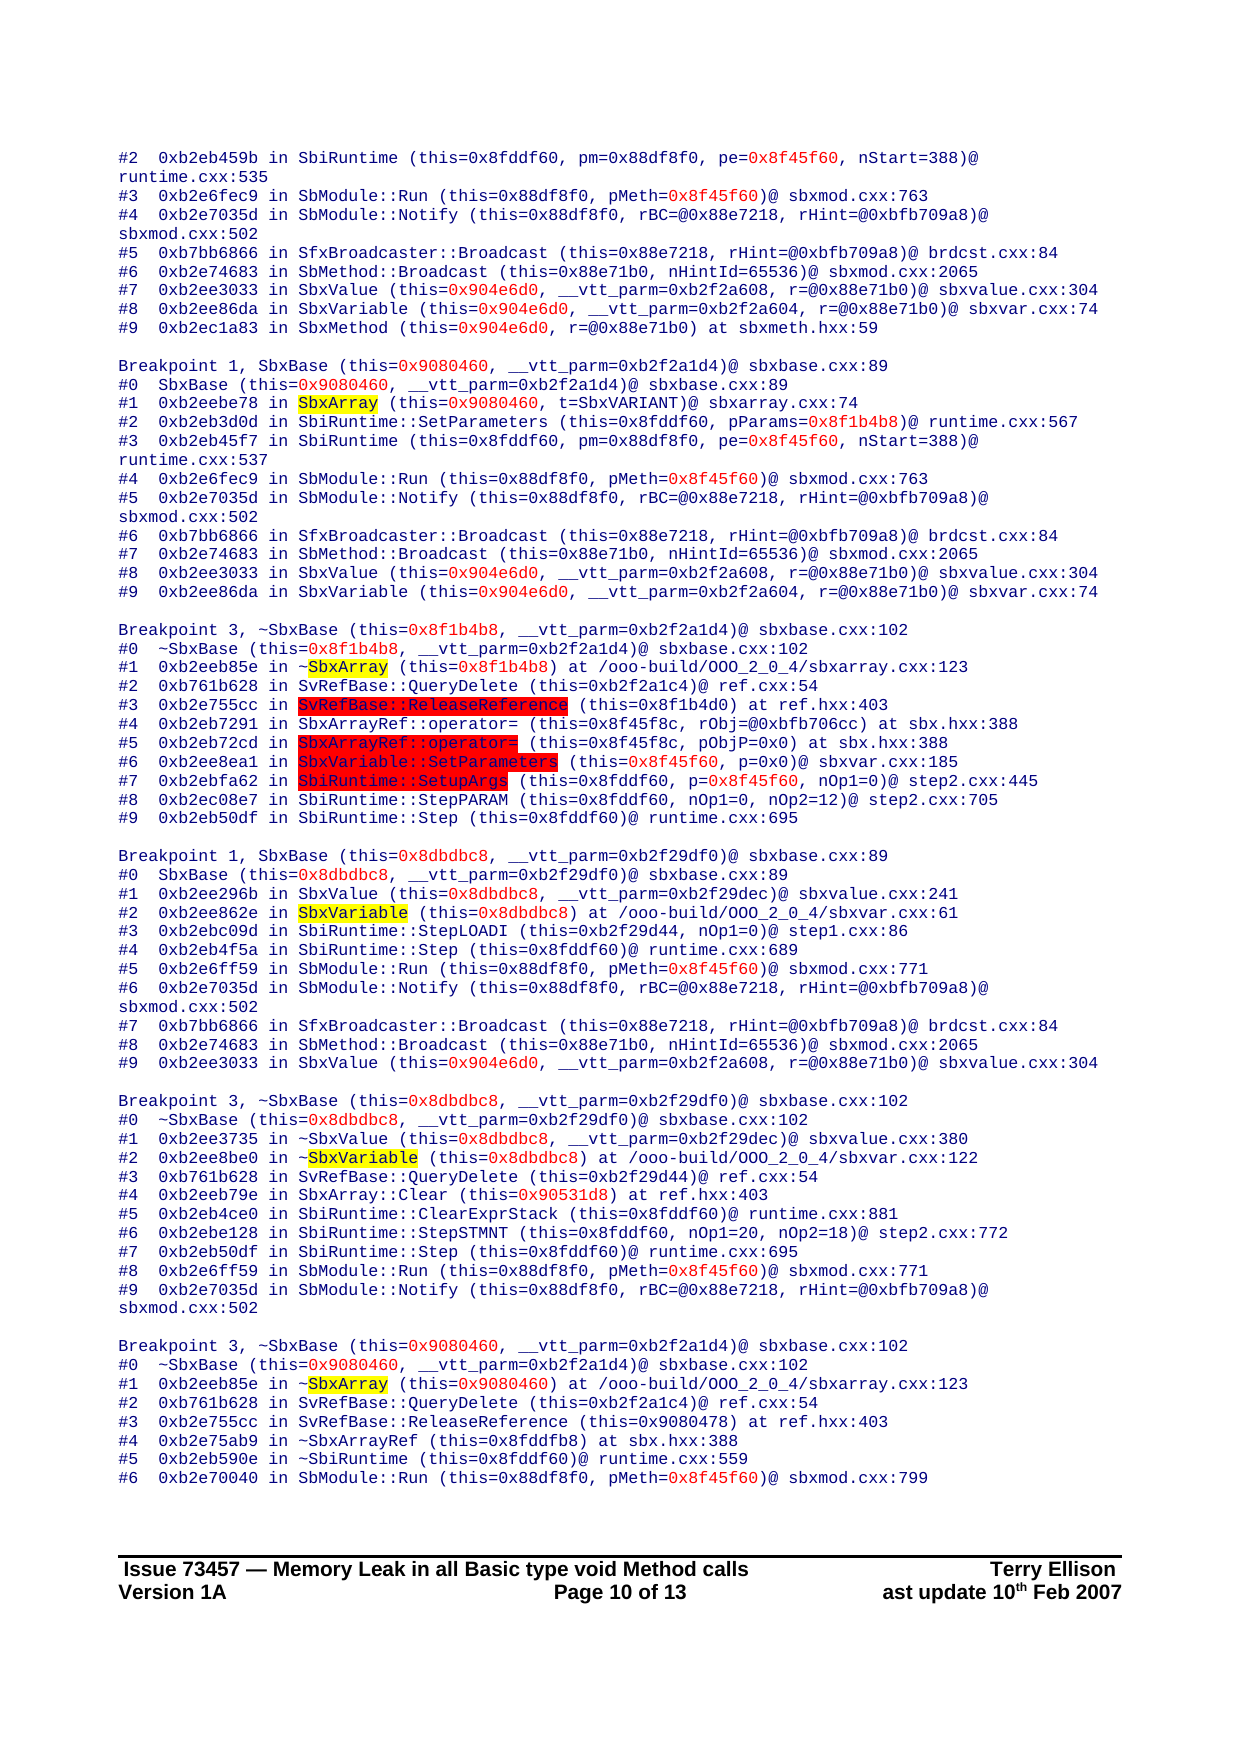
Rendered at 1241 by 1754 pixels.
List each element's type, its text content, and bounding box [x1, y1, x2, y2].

text #8 0xb2ec08e7 in SbiRuntime::StepPARAM (this=0x8fddf60, nOp1=0, nOp2=12)@ step2.cxx:705 [118, 791, 1122, 810]
text #2 0xb761b628 in SvRefBase::QueryDelete (this=0xb2f2a1c4)@ ref.cxx:54 [118, 678, 1122, 697]
text #3 0xb2e6fec9 in SbModule::Run (this=0x88df8f0, pMeth=0x8f45f60)@ sbxmod.cxx:763 [118, 188, 1122, 207]
text #2 0xb2ee862e in SbxVariable (this=0x8dbdbc8) at /ooo-build/OOO_2_0_4/sbxvar.cxx:61 [118, 904, 1122, 923]
text #1 0xb2eeb85e in ~SbxArray (this=0x9080460) at /ooo-build/OOO_2_0_4/sbxarray.cxx:123 [118, 1376, 1122, 1394]
text #8 0xb2e6ff59 in SbModule::Run (this=0x88df8f0, pMeth=0x8f45f60)@ sbxmod.cxx:771 [118, 1262, 1122, 1281]
text #9 0xb2ee3033 in SbxValue (this=0x904e6d0, __vtt_parm=0xb2f2a608, r=@0x88e71b0)@ sbxvalue.cxx:304 [118, 1055, 1122, 1074]
text #3 0xb2eb45f7 in SbiRuntime (this=0x8fddf60, pm=0x88df8f0, pe=0x8f45f60, nStart=388)@ runtime.cxx:537 [118, 433, 1122, 471]
text Breakpoint 3, ~SbxBase (this=0x8f1b4b8, __vtt_parm=0xb2f2a1d4)@ sbxbase.cxx:102 [118, 621, 1122, 640]
text #9 0xb2eb50df in SbiRuntime::Step (this=0x8fddf60)@ runtime.cxx:695 [118, 810, 1122, 829]
text #4 0xb2eeb79e in SbxArray::Clear (this=0x90531d8) at ref.hxx:403 [118, 1187, 1122, 1206]
text #3 0xb2e755cc in SvRefBase::ReleaseReference (this=0x9080478) at ref.hxx:403 [118, 1413, 1122, 1432]
text #9 0xb2e7035d in SbModule::Notify (this=0x88df8f0, rBC=@0x88e7218, rHint=@0xbfb709a8)@ sbxmod.cxx:502 [118, 1281, 1122, 1319]
text #6 0xb2e7035d in SbModule::Notify (this=0x88df8f0, rBC=@0x88e7218, rHint=@0xbfb709a8)@ sbxmod.cxx:502 [118, 979, 1122, 1017]
text #0 ~SbxBase (this=0x9080460, __vtt_parm=0xb2f2a1d4)@ sbxbase.cxx:102 [118, 1357, 1122, 1376]
text #7 0xb7bb6866 in SfxBroadcaster::Broadcast (this=0x88e7218, rHint=@0xbfb709a8)@ brdcst.cxx:84 [118, 1017, 1122, 1036]
text #2 0xb2eb3d0d in SbiRuntime::SetParameters (this=0x8fddf60, pParams=0x8f1b4b8)@ runtime.cxx:567 [118, 414, 1122, 433]
text #0 ~SbxBase (this=0x8f1b4b8, __vtt_parm=0xb2f2a1d4)@ sbxbase.cxx:102 [118, 640, 1122, 659]
text #4 0xb2eb4f5a in SbiRuntime::Step (this=0x8fddf60)@ runtime.cxx:689 [118, 942, 1122, 961]
text #0 ~SbxBase (this=0x8dbdbc8, __vtt_parm=0xb2f29df0)@ sbxbase.cxx:102 [118, 1112, 1122, 1130]
text #3 0xb761b628 in SvRefBase::QueryDelete (this=0xb2f29d44)@ ref.cxx:54 [118, 1168, 1122, 1187]
text #5 0xb7bb6866 in SfxBroadcaster::Broadcast (this=0x88e7218, rHint=@0xbfb709a8)@ brdcst.cxx:84 [118, 244, 1122, 263]
text #1 0xb2ee3735 in ~SbxValue (this=0x8dbdbc8, __vtt_parm=0xb2f29dec)@ sbxvalue.cxx:380 [118, 1130, 1122, 1149]
text #4 0xb2eb7291 in SbxArrayRef::operator= (this=0x8f45f8c, rObj=@0xbfb706cc) at sbx.hxx:388 [118, 716, 1122, 734]
text #6 0xb2ebe128 in SbiRuntime::StepSTMNT (this=0x8fddf60, nOp1=20, nOp2=18)@ step2.cxx:772 [118, 1225, 1122, 1243]
text #7 0xb2ebfa62 in SbiRuntime::SetupArgs (this=0x8fddf60, p=0x8f45f60, nOp1=0)@ step2.cxx:445 [118, 772, 1122, 791]
text #7 0xb2ee3033 in SbxValue (this=0x904e6d0, __vtt_parm=0xb2f2a608, r=@0x88e71b0)@ sbxvalue.cxx:304 [118, 282, 1122, 301]
text Breakpoint 1, SbxBase (this=0x8dbdbc8, __vtt_parm=0xb2f29df0)@ sbxbase.cxx:89 [118, 848, 1122, 866]
text #9 0xb2ee86da in SbxVariable (this=0x904e6d0, __vtt_parm=0xb2f2a604, r=@0x88e71b0)@ sbxvar.cxx:74 [118, 584, 1122, 602]
text #7 0xb2e74683 in SbMethod::Broadcast (this=0x88e71b0, nHintId=65536)@ sbxmod.cxx:2065 [118, 546, 1122, 565]
text #0 SbxBase (this=0x8dbdbc8, __vtt_parm=0xb2f29df0)@ sbxbase.cxx:89 [118, 866, 1122, 885]
text #6 0xb7bb6866 in SfxBroadcaster::Broadcast (this=0x88e7218, rHint=@0xbfb709a8)@ brdcst.cxx:84 [118, 527, 1122, 546]
text #5 0xb2e7035d in SbModule::Notify (this=0x88df8f0, rBC=@0x88e7218, rHint=@0xbfb709a8)@ sbxmod.cxx:502 [118, 489, 1122, 527]
text #6 0xb2e74683 in SbMethod::Broadcast (this=0x88e71b0, nHintId=65536)@ sbxmod.cxx:2065 [118, 263, 1122, 282]
text #9 0xb2ec1a83 in SbxMethod (this=0x904e6d0, r=@0x88e71b0) at sbxmeth.hxx:59 [118, 320, 1122, 338]
text #3 0xb2ebc09d in SbiRuntime::StepLOADI (this=0xb2f29d44, nOp1=0)@ step1.cxx:86 [118, 923, 1122, 942]
text #5 0xb2eb72cd in SbxArrayRef::operator= (this=0x8f45f8c, pObjP=0x0) at sbx.hxx:388 [118, 734, 1122, 753]
text #8 0xb2e74683 in SbMethod::Broadcast (this=0x88e71b0, nHintId=65536)@ sbxmod.cxx:2065 [118, 1036, 1122, 1055]
text #4 0xb2e75ab9 in ~SbxArrayRef (this=0x8fddfb8) at sbx.hxx:388 [118, 1432, 1122, 1451]
text #7 0xb2eb50df in SbiRuntime::Step (this=0x8fddf60)@ runtime.cxx:695 [118, 1243, 1122, 1262]
text #8 0xb2ee3033 in SbxValue (this=0x904e6d0, __vtt_parm=0xb2f2a608, r=@0x88e71b0)@ sbxvalue.cxx:304 [118, 565, 1122, 584]
text #2 0xb2eb459b in SbiRuntime (this=0x8fddf60, pm=0x88df8f0, pe=0x8f45f60, nStart=388)@ runtime.cxx:535 [118, 150, 1122, 188]
text #6 0xb2ee8ea1 in SbxVariable::SetParameters (this=0x8f45f60, p=0x0)@ sbxvar.cxx:185 [118, 753, 1122, 772]
text #6 0xb2e70040 in SbModule::Run (this=0x88df8f0, pMeth=0x8f45f60)@ sbxmod.cxx:799 [118, 1470, 1122, 1489]
text Breakpoint 3, ~SbxBase (this=0x9080460, __vtt_parm=0xb2f2a1d4)@ sbxbase.cxx:102 [118, 1338, 1122, 1357]
text Breakpoint 1, SbxBase (this=0x9080460, __vtt_parm=0xb2f2a1d4)@ sbxbase.cxx:89 [118, 357, 1122, 376]
text #0 SbxBase (this=0x9080460, __vtt_parm=0xb2f2a1d4)@ sbxbase.cxx:89 [118, 376, 1122, 395]
text #5 0xb2eb590e in ~SbiRuntime (this=0x8fddf60)@ runtime.cxx:559 [118, 1451, 1122, 1470]
text #2 0xb2ee8be0 in ~SbxVariable (this=0x8dbdbc8) at /ooo-build/OOO_2_0_4/sbxvar.cxx:122 [118, 1149, 1122, 1168]
text #1 0xb2eebe78 in SbxArray (this=0x9080460, t=SbxVARIANT)@ sbxarray.cxx:74 [118, 395, 1122, 414]
text #4 0xb2e6fec9 in SbModule::Run (this=0x88df8f0, pMeth=0x8f45f60)@ sbxmod.cxx:763 [118, 471, 1122, 489]
text #8 0xb2ee86da in SbxVariable (this=0x904e6d0, __vtt_parm=0xb2f2a604, r=@0x88e71b0)@ sbxvar.cxx:74 [118, 301, 1122, 320]
text #1 0xb2ee296b in SbxValue (this=0x8dbdbc8, __vtt_parm=0xb2f29dec)@ sbxvalue.cxx:241 [118, 885, 1122, 904]
text #1 0xb2eeb85e in ~SbxArray (this=0x8f1b4b8) at /ooo-build/OOO_2_0_4/sbxarray.cxx:123 [118, 659, 1122, 678]
text Breakpoint 3, ~SbxBase (this=0x8dbdbc8, __vtt_parm=0xb2f29df0)@ sbxbase.cxx:102 [118, 1093, 1122, 1112]
text #3 0xb2e755cc in SvRefBase::ReleaseReference (this=0x8f1b4d0) at ref.hxx:403 [118, 697, 1122, 716]
text #5 0xb2e6ff59 in SbModule::Run (this=0x88df8f0, pMeth=0x8f45f60)@ sbxmod.cxx:771 [118, 961, 1122, 979]
text #2 0xb761b628 in SvRefBase::QueryDelete (this=0xb2f2a1c4)@ ref.cxx:54 [118, 1394, 1122, 1413]
text #5 0xb2eb4ce0 in SbiRuntime::ClearExprStack (this=0x8fddf60)@ runtime.cxx:881 [118, 1206, 1122, 1225]
text #4 0xb2e7035d in SbModule::Notify (this=0x88df8f0, rBC=@0x88e7218, rHint=@0xbfb709a8)@ sbxmod.cxx:502 [118, 207, 1122, 244]
